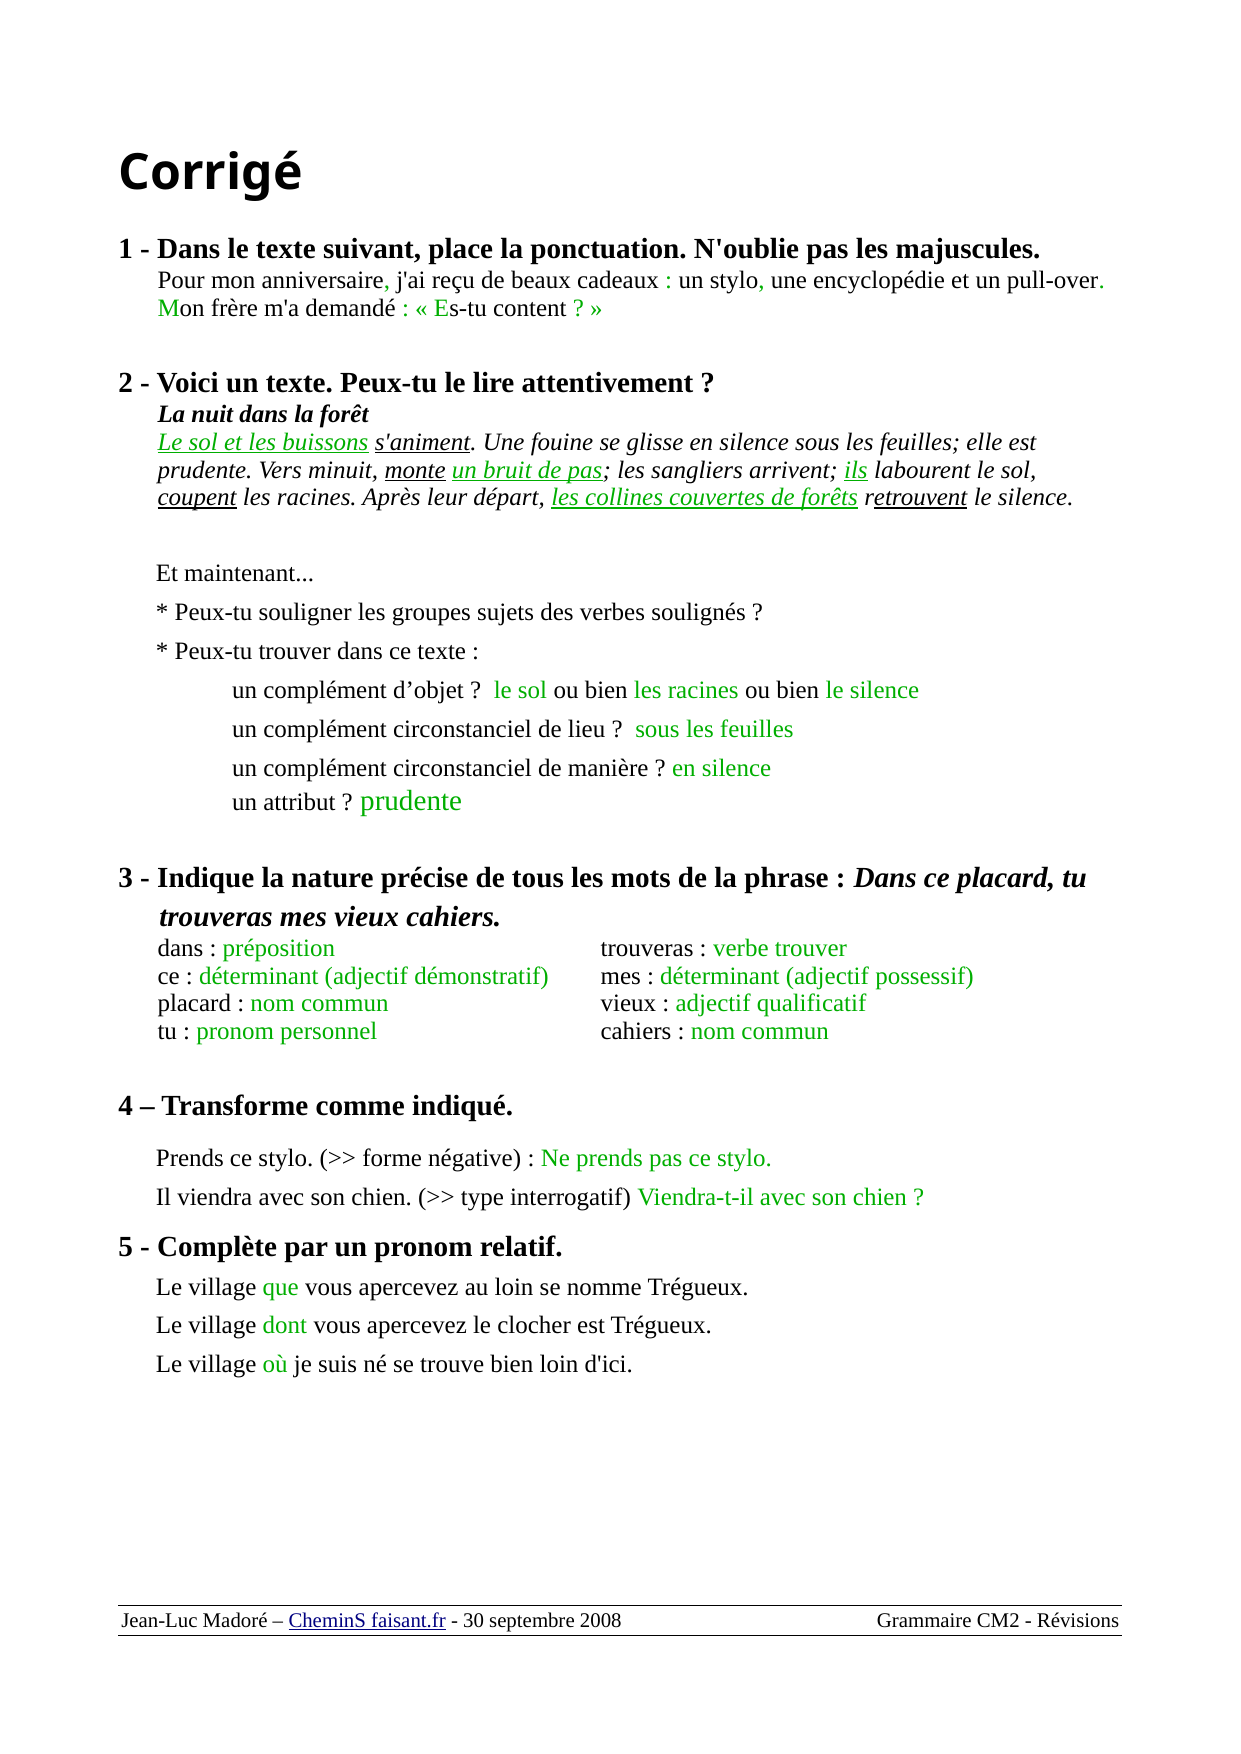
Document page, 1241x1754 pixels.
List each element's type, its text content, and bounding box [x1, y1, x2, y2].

text 3 - Indique la nature précise de tous les mots de la phrase : Dans ce placard, tu trouveras mes vieux cahiers. [118, 856, 1122, 934]
text Il viendra avec son chien. (>> type interrogatif) Viendra-t-il avec son chien ? [156, 1174, 1119, 1213]
text 4 – Transforme comme indiqué. [118, 1084, 1122, 1123]
text Pour mon anniversaire, j'ai reçu de beaux cadeaux : un stylo, une encyclopédie et un pull-over. Mon frère m'a demandé : « Es-tu content ? » [157, 266, 1122, 322]
text un attribut ? prudente [232, 784, 1122, 817]
text Le village que vous apercevez au loin se nomme Trégueux. [156, 1264, 1119, 1303]
text Le village dont vous apercevez le clocher est Trégueux. [156, 1303, 1119, 1342]
text un complément circonstanciel de lieu ? sous les feuilles [232, 706, 1119, 745]
text ce : déterminant (adjectif démonstratif) mes : déterminant (adjectif possessif) [157, 962, 1122, 989]
text * Peux-tu trouver dans ce texte : [156, 628, 1119, 667]
text La nuit dans la forêt [157, 400, 1122, 428]
text Le village où je suis né se trouve bien loin d'ici. [156, 1342, 1119, 1381]
text * Peux-tu souligner les groupes sujets des verbes soulignés ? [156, 589, 1119, 628]
text 5 - Complète par un pronom relatif. [118, 1225, 1122, 1264]
text Et maintenant... [156, 551, 1119, 589]
text Le sol et les buissons s'animent. Une fouine se glisse en silence sous les feuilles; elle est prudente. Vers minuit, monte un bruit de pas; les sangliers arrivent; ils labourent le sol, coupent les racines. Après leur départ, les collines couvertes de forêts retrouvent le silence. [157, 428, 1122, 511]
text 2 - Voici un texte. Peux-tu le lire attentivement ? [118, 361, 1122, 400]
text Corrigé [118, 136, 1122, 204]
text 1 - Dans le texte suivant, place la ponctuation. N'oublie pas les majuscules. [118, 227, 1122, 266]
text tu : pronom personnel cahiers : nom commun [157, 1017, 1122, 1045]
text dans : préposition trouveras : verbe trouver [157, 934, 1122, 962]
text un complément circonstanciel de manière ? en silence [232, 745, 1119, 784]
text placard : nom commun vieux : adjectif qualificatif [157, 989, 1122, 1017]
text un complément d’objet ? le sol ou bien les racines ou bien le silence [232, 667, 1119, 706]
text Prends ce stylo. (>> forme négative) : Ne prends pas ce stylo. [156, 1135, 1119, 1174]
